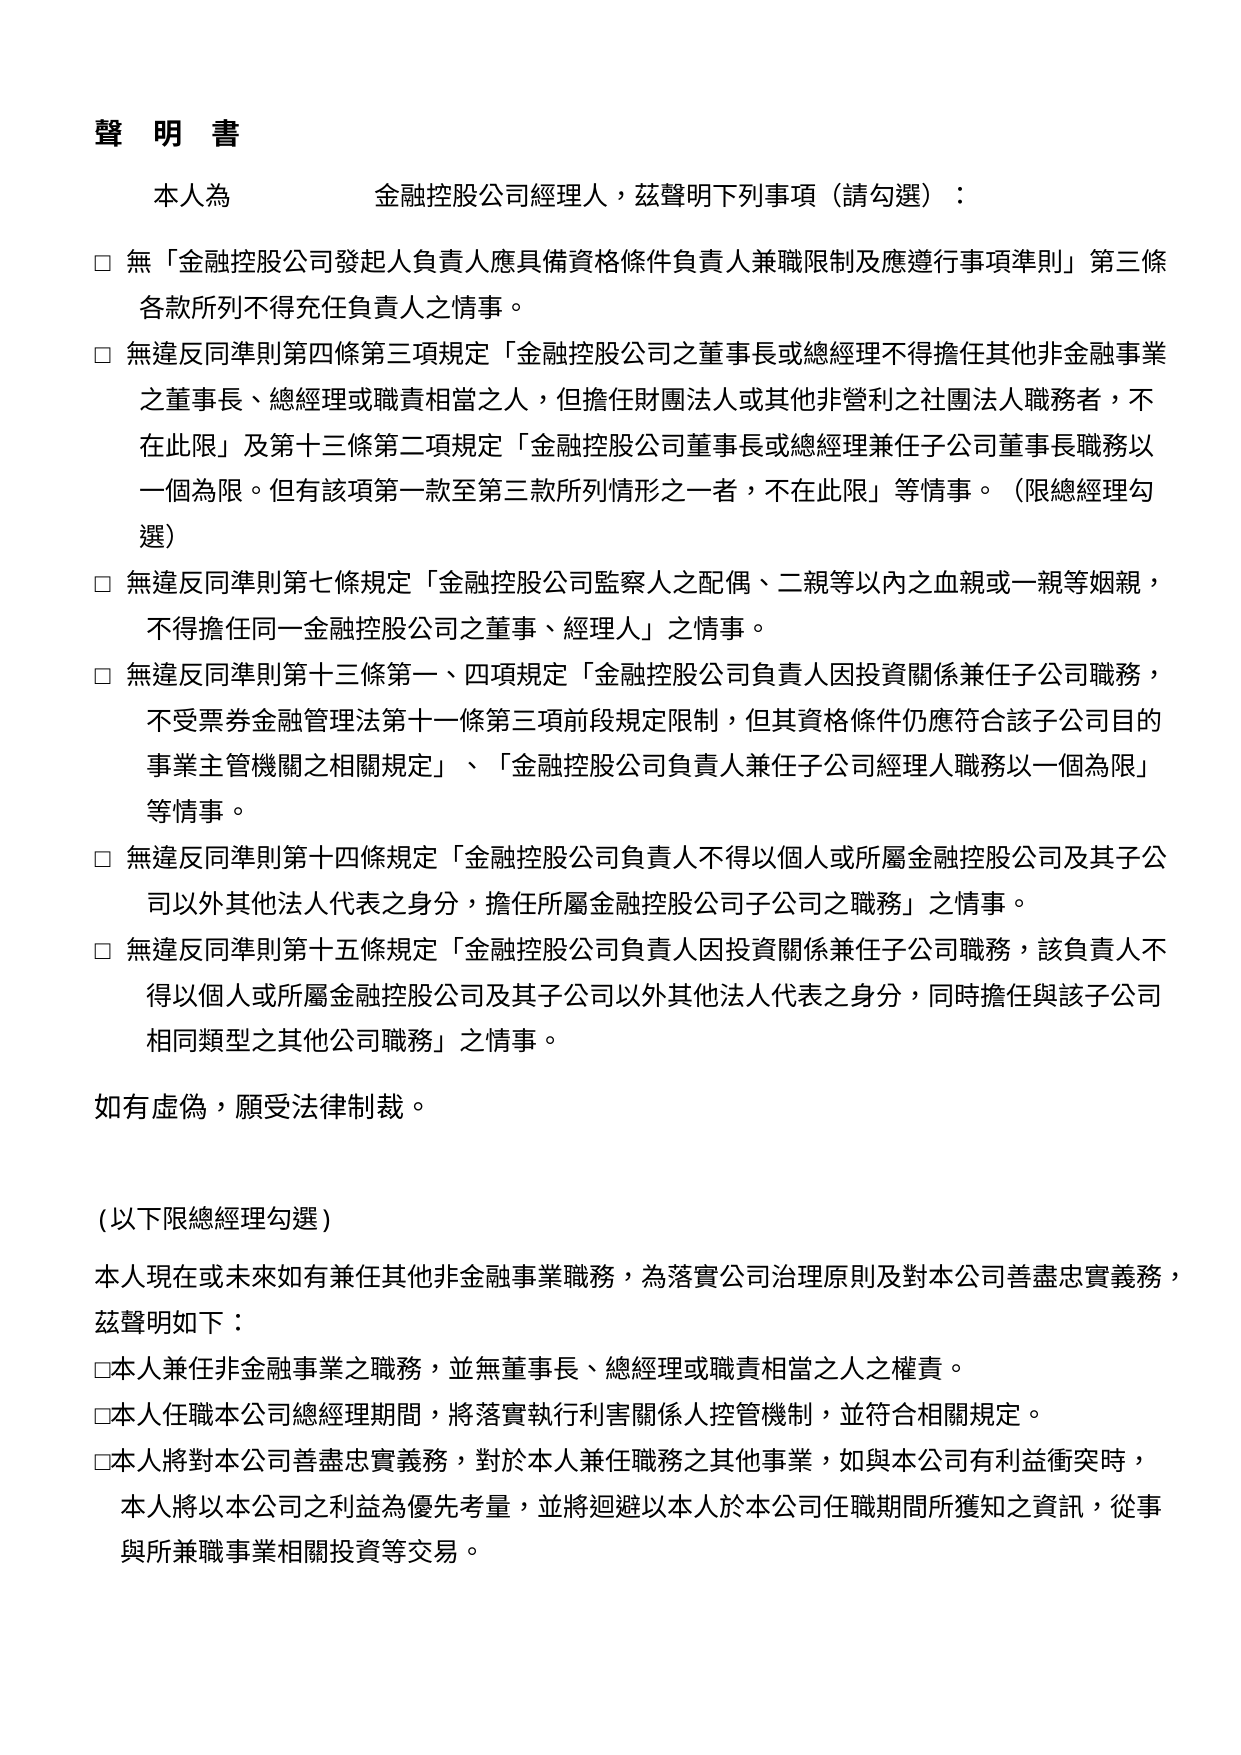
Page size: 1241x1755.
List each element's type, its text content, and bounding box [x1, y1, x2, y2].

text □ 無違反同準則第十四條規定「金融控股公司負責人不得以個人或所屬金融控股公司及其子公司以外其他法人代表之身分，擔任所屬金融控股公司子公司之職務」之情事。 [94, 831, 1169, 922]
text □本人將對本公司善盡忠實義務，對於本人兼任職務之其他事業，如與本公司有利益衝突時，本人將以本公司之利益為優先考量，並將迴避以本人於本公司任職期間所獲知之資訊，從事與所兼職事業相關投資等交易。 [94, 1433, 1169, 1571]
text 本人現在或未來如有兼任其他非金融事業職務，為落實公司治理原則及對本公司善盡忠實義務，茲聲明如下： [94, 1250, 1169, 1342]
text □ 無違反同準則第四條第三項規定「金融控股公司之董事長或總經理不得擔任其他非金融事業之董事長、總經理或職責相當之人，但擔任財團法人或其他非營利之社團法人職務者，不在此限」及第十三條第二項規定「金融控股公司董事長或總經理兼任子公司董事長職務以一個為限。但有該項第一款至第三款所列情形之一者，不在此限」等情事。（限總經理勾選） [94, 327, 1169, 556]
text □ 無違反同準則第十五條規定「金融控股公司負責人因投資關係兼任子公司職務，該負責人不得以個人或所屬金融控股公司及其子公司以外其他法人代表之身分，同時擔任與該子公司相同類型之其他公司職務」之情事。 [94, 922, 1169, 1060]
text □本人任職本公司總經理期間，將落實執行利害關係人控管機制，並符合相關規定。 [94, 1388, 1169, 1433]
text □ 無違反同準則第七條規定「金融控股公司監察人之配偶、二親等以內之血親或一親等姻親，不得擔任同一金融控股公司之董事、經理人」之情事。 [94, 556, 1169, 647]
text □ 無違反同準則第十三條第一、四項規定「金融控股公司負責人因投資關係兼任子公司職務，不受票券金融管理法第十一條第三項前段規定限制，但其資格條件仍應符合該子公司目的事業主管機關之相關規定」、「金融控股公司負責人兼任子公司經理人職務以一個為限」等情事。 [94, 647, 1169, 831]
subtitle 聲 明 書 [94, 78, 1169, 153]
text (以下限總經理勾選) [94, 1192, 1169, 1238]
text 本人為 金融控股公司經理人，茲聲明下列事項（請勾選）： [94, 172, 1169, 214]
text 如有虛偽，願受法律制裁。 [94, 1085, 1169, 1126]
text □ 無「金融控股公司發起人負責人應具備資格條件負責人兼職限制及應遵行事項準則」第三條各款所列不得充任負責人之情事。 [94, 235, 1169, 327]
text □本人兼任非金融事業之職務，並無董事長、總經理或職責相當之人之權責。 [94, 1342, 1169, 1388]
